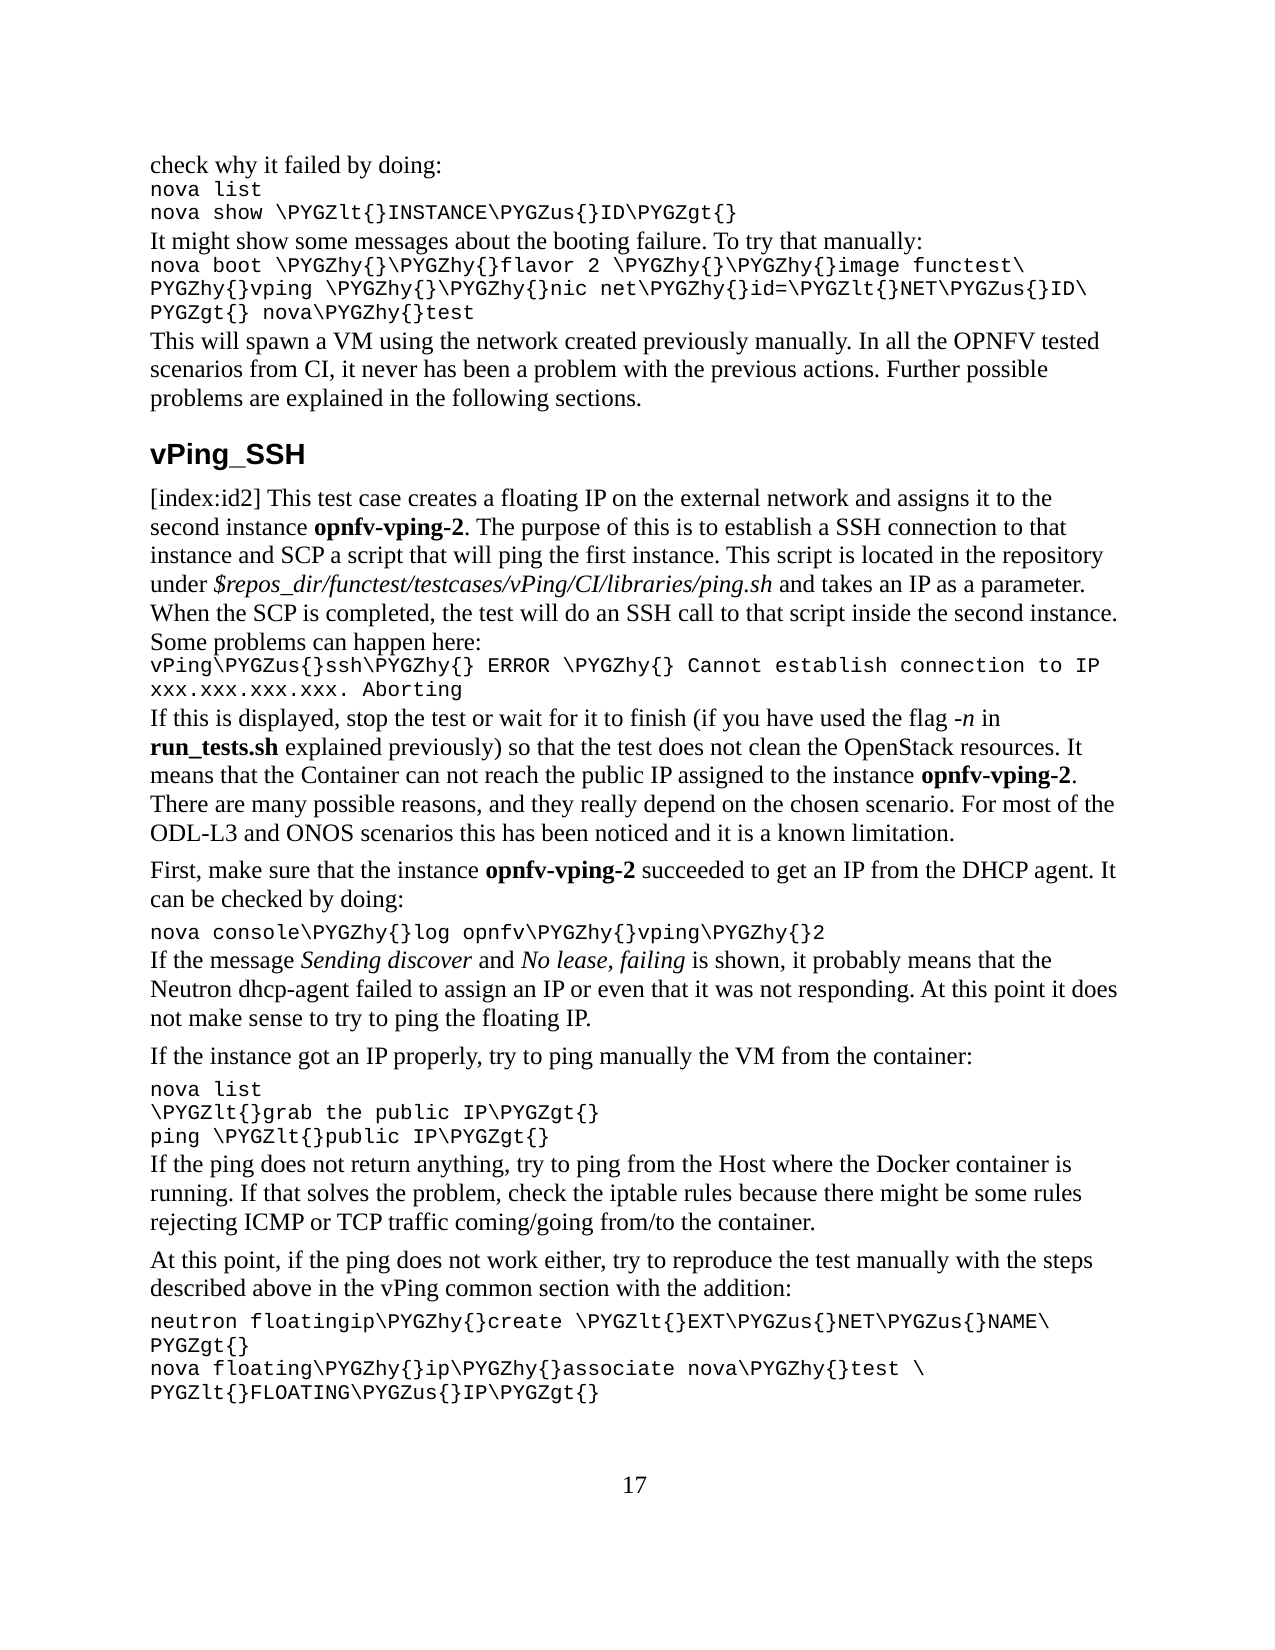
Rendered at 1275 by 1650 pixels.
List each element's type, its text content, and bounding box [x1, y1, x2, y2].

text nova boot \PYGZhy{}\PYGZhy{}flavor 2 \PYGZhy{}\PYGZhy{}image functest\PYGZhy{}vping \PYGZhy{}\PYGZhy{}nic net\PYGZhy{}id=\PYGZlt{}NET\PYGZus{}ID\PYGZgt{} nova\PYGZhy{}test [150, 255, 1125, 326]
text If this is displayed, stop the test or wait for it to finish (if you have used the flag -n in run_tests.sh explained previously) so that the test does not clean the OpenStack resources. It means that the Container can not reach the public IP assigned to the instance opnfv-vping-2. There are many possible reasons, and they really depend on the chosen scenario. For most of the ODL-L3 and ONOS scenarios this has been noticed and it is a known limitation. [150, 703, 1125, 847]
text If the message Sending discover and No lease, failing is shown, it probably means that the Neutron dhcp-agent failed to assign an IP or even that it was not responding. At this point it does not make sense to try to ping the floating IP. [150, 946, 1125, 1032]
text nova show \PYGZlt{}INSTANCE\PYGZus{}ID\PYGZgt{} [150, 202, 1125, 226]
text This will spawn a VM using the network created previously manually. In all the OPNFV tested scenarios from CI, it never has been a problem with the previous actions. Further possible problems are explained in the following sections. [150, 326, 1125, 412]
text If the instance got an IP properly, try to ping manually the VM from the container: [150, 1041, 1125, 1069]
text neutron floatingip\PYGZhy{}create \PYGZlt{}EXT\PYGZus{}NET\PYGZus{}NAME\PYGZgt{} [150, 1311, 1125, 1358]
text At this point, if the ping does not work either, try to reproduce the test manually with the steps described above in the vPing common section with the addition: [150, 1245, 1125, 1302]
text check why it failed by doing: [150, 150, 1125, 179]
text \PYGZlt{}grab the public IP\PYGZgt{} [150, 1102, 1125, 1126]
text nova floating\PYGZhy{}ip\PYGZhy{}associate nova\PYGZhy{}test \PYGZlt{}FLOATING\PYGZus{}IP\PYGZgt{} [150, 1358, 1125, 1406]
text ping \PYGZlt{}public IP\PYGZgt{} [150, 1126, 1125, 1149]
text nova list [150, 1078, 1125, 1102]
text nova list [150, 179, 1125, 202]
text If the ping does not return anything, try to ping from the Host where the Docker container is running. If that solves the problem, check the iptable rules because there might be some rules rejecting ICMP or TCP traffic coming/going from/to the container. [150, 1149, 1125, 1236]
text [index:id2] This test case creates a floating IP on the external network and assigns it to the second instance opnfv-vping-2. The purpose of this is to establish a SSH connection to that instance and SCP a script that will ping the first instance. This script is located in the repository under $repos_dir/functest/testcases/vPing/CI/libraries/ping.sh and takes an IP as a parameter. When the SCP is completed, the test will do an SSH call to that script inside the second instance. Some problems can happen here: [150, 483, 1125, 656]
text vPing\PYGZus{}ssh\PYGZhy{} ERROR \PYGZhy{} Cannot establish connection to IP xxx.xxx.xxx.xxx. Aborting [150, 656, 1125, 703]
text It might show some messages about the booting failure. To try that manually: [150, 226, 1125, 255]
subtitle vPing_SSH [150, 437, 1125, 471]
text nova console\PYGZhy{}log opnfv\PYGZhy{}vping\PYGZhy{}2 [150, 922, 1125, 946]
text First, make sure that the instance opnfv-vping-2 succeeded to get an IP from the DHCP agent. It can be checked by doing: [150, 856, 1125, 913]
